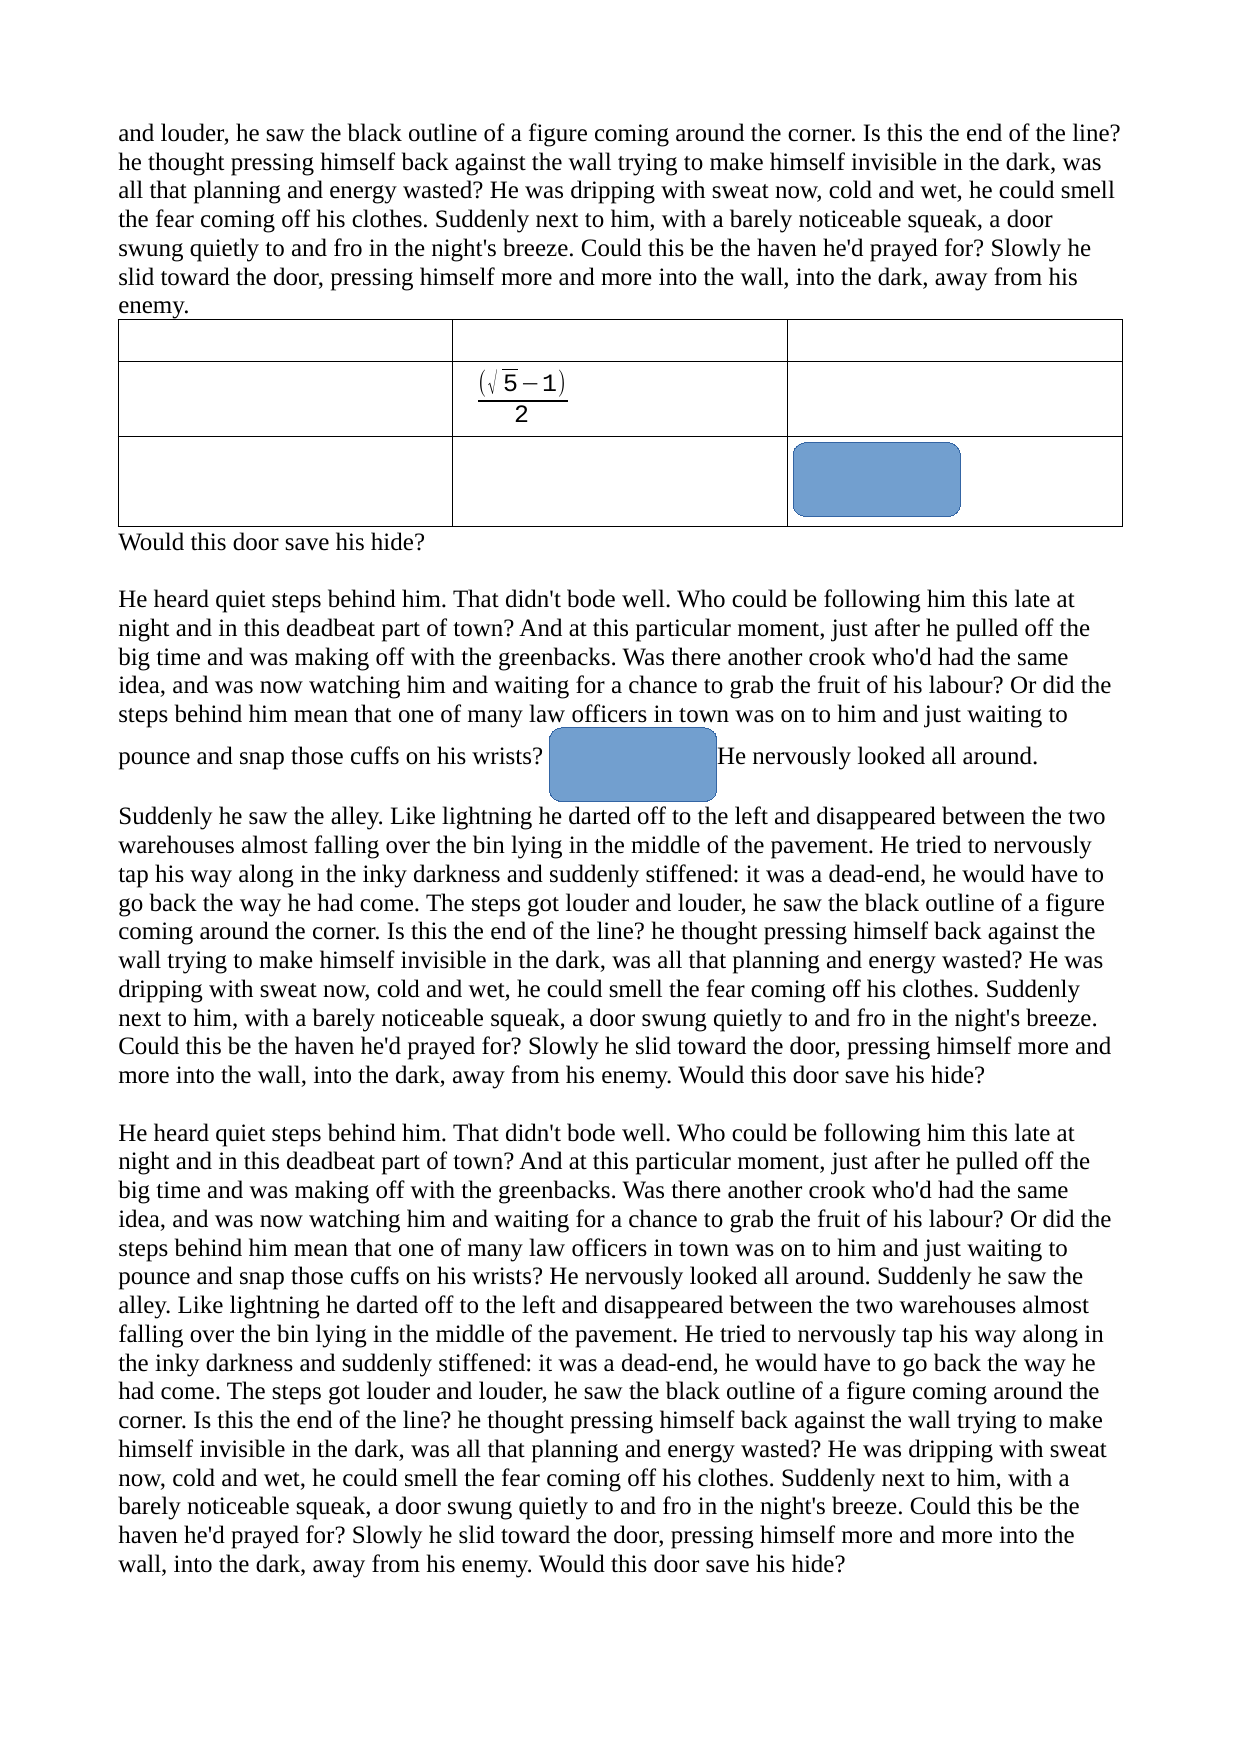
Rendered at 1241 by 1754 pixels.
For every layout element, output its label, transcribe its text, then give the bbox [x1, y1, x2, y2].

table_cell [788, 437, 1122, 526]
table_cell [788, 362, 1122, 436]
table_header [119, 320, 452, 361]
table_header [453, 320, 787, 361]
table_cell [119, 437, 452, 526]
table_cell [119, 362, 452, 436]
table_cell [453, 437, 787, 526]
text Would this door save his hide? [118, 527, 1122, 555]
table_header [788, 320, 1122, 361]
text He heard quiet steps behind him. That didn't bode well. Who could be following him this late at night and in this deadbeat part of town? And at this particular moment, just after he pulled off the big time and was making off with the greenbacks. Was there another crook who'd had the same idea, and was now watching him and waiting for a chance to grab the fruit of his labour? Or did the steps behind him mean that one of many law officers in town was on to him and just waiting to pounce and snap those cuffs on his wrists? He nervously looked all around. Suddenly he saw the alley. Like lightning he darted off to the left and disappeared between the two warehouses almost falling over the bin lying in the middle of the pavement. He tried to nervously tap his way along in the inky darkness and suddenly stiffened: it was a dead-end, he would have to go back the way he had come. The steps got louder and louder, he saw the black outline of a figure coming around the corner. Is this the end of the line? he thought pressing himself back against the wall trying to make himself invisible in the dark, was all that planning and energy wasted? He was dripping with sweat now, cold and wet, he could smell the fear coming off his clothes. Suddenly next to him, with a barely noticeable squeak, a door swung quietly to and fro in the night's breeze. Could this be the haven he'd prayed for? Slowly he slid toward the door, pressing himself more and more into the wall, into the dark, away from his enemy. Would this door save his hide? [118, 1118, 1122, 1578]
text He heard quiet steps behind him. That didn't bode well. Who could be following him this late at night and in this deadbeat part of town? And at this particular moment, just after he pulled off the big time and was making off with the greenbacks. Was there another crook who'd had the same idea, and was now watching him and waiting for a chance to grab the fruit of his labour? Or did the steps behind him mean that one of many law officers in town was on to him and just waiting to pounce and snap those cuffs on his wrists? He nervously looked all around. Suddenly he saw the alley. Like lightning he darted off to the left and disappeared between the two warehouses almost falling over the bin lying in the middle of the pavement. He tried to nervously tap his way along in the inky darkness and suddenly stiffened: it was a dead-end, he would have to go back the way he had come. The steps got louder and louder, he saw the black outline of a figure coming around the corner. Is this the end of the line? he thought pressing himself back against the wall trying to make himself invisible in the dark, was all that planning and energy wasted? He was dripping with sweat now, cold and wet, he could smell the fear coming off his clothes. Suddenly next to him, with a barely noticeable squeak, a door swung quietly to and fro in the night's breeze. Could this be the haven he'd prayed for? Slowly he slid toward the door, pressing himself more and more into the wall, into the dark, away from his enemy. Would this door save his hide? [118, 584, 1122, 1089]
table_cell [453, 362, 787, 436]
text He heard quiet steps behind him. That didn't bode well. Who could be following him this late at night and in this deadbeat part of town? And at this particular moment, just after he pulled off the big time and was making off with the greenbacks. Was there another crook who'd had the same idea, and was now watching him and waiting for a chance to grab the fruit of his labour? Or did the steps behind him mean that one of many law officers in town was on to him and just waiting to pounce and snap those cuffs on his wrists? He nervously looked all around. Suddenly he saw the alley. Like lightning he darted off to the left and disappeared between the two warehouses almost falling over the bin lying in the middle of the pavement. He tried to nervously tap his way along in the inky darkness and suddenly stiffened: it was a dead-end, he would have to go back the way he had come. The steps got louder and louder, he saw the black outline of a figure coming around the corner. Is this the end of the line? he thought pressing himself back against the wall trying to make himself invisible in the dark, was all that planning and energy wasted? He was dripping with sweat now, cold and wet, he could smell the fear coming off his clothes. Suddenly next to him, with a barely noticeable squeak, a door swung quietly to and fro in the night's breeze. Could this be the haven he'd prayed for? Slowly he slid toward the door, pressing himself more and more into the wall, into the dark, away from his enemy. [118, 118, 1122, 319]
